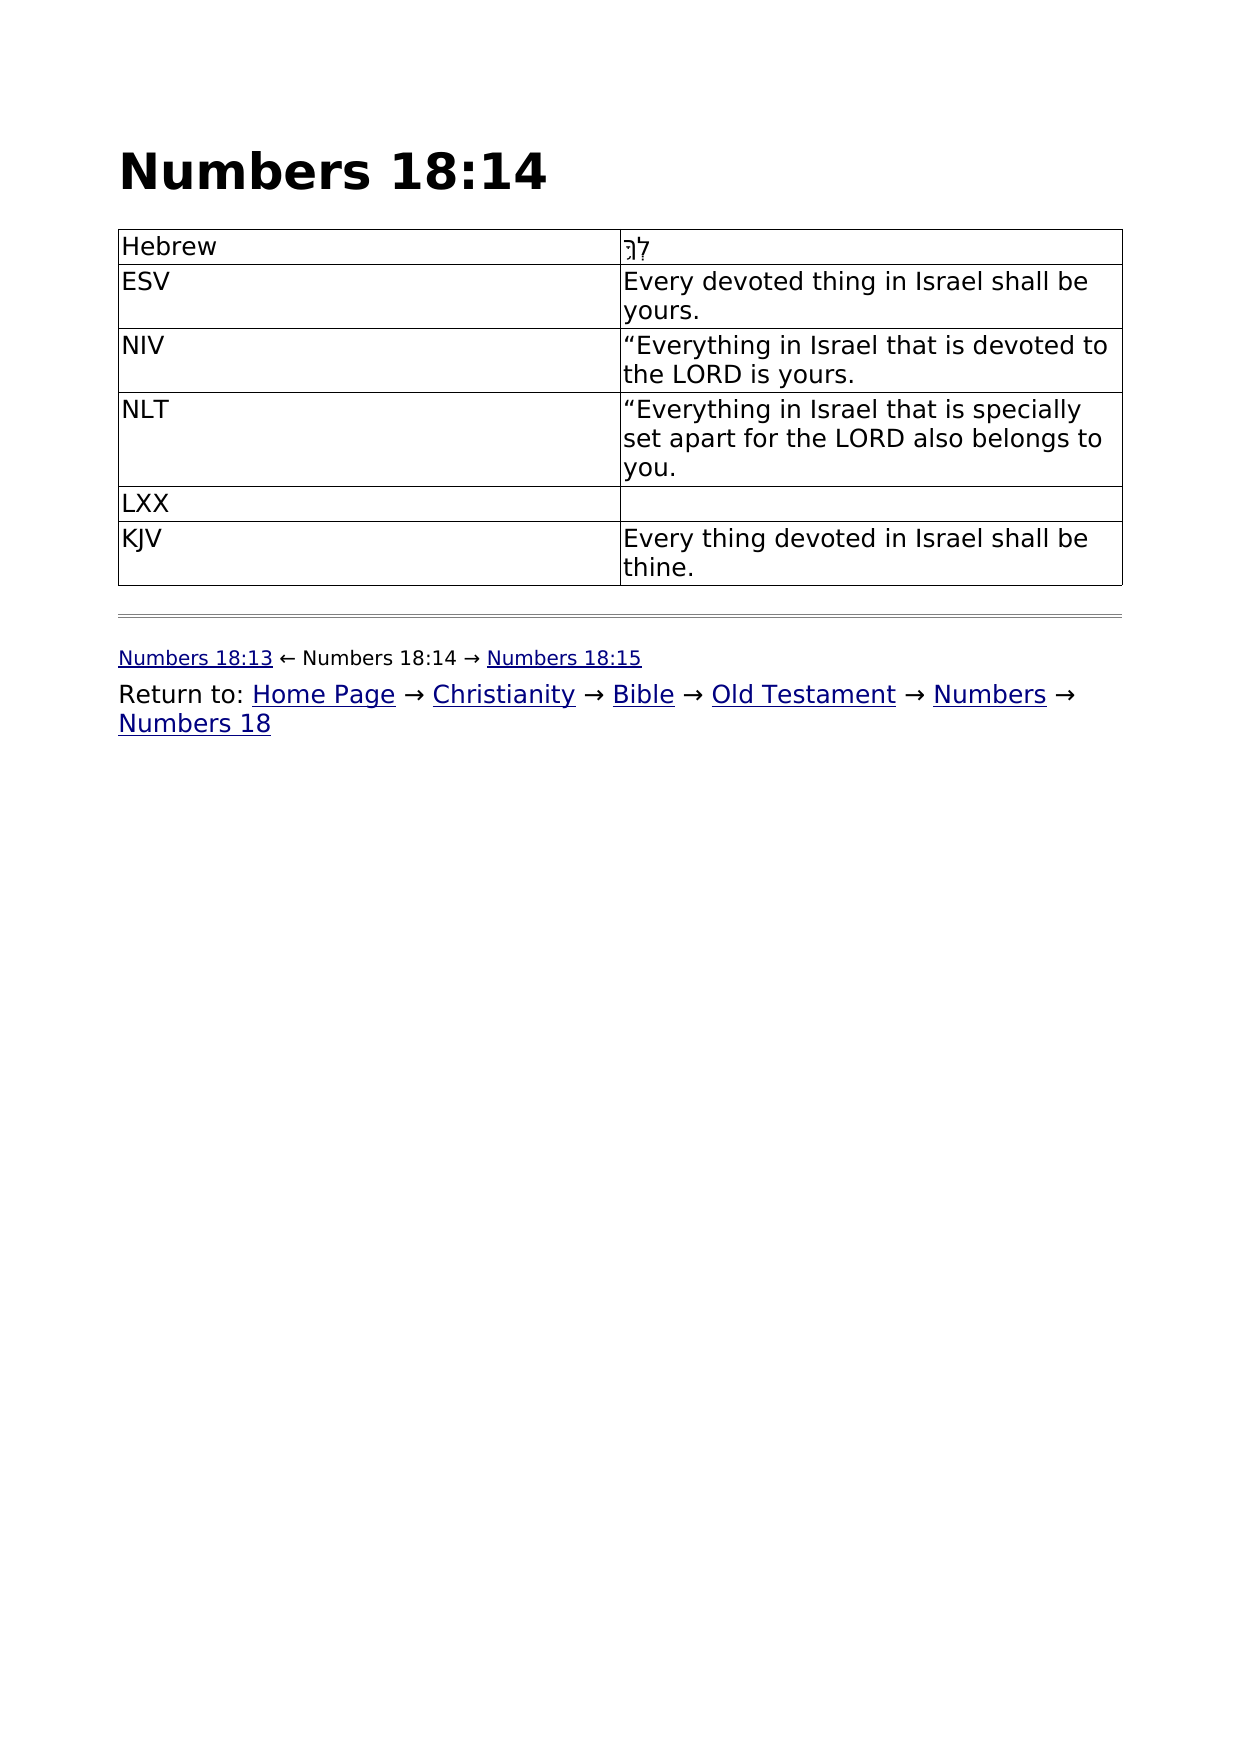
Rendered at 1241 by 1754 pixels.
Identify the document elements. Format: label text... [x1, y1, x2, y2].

text Numbers 18:13 ← Numbers 18:14 → Numbers 18:15 [118, 646, 1122, 680]
table_cell NLT [119, 393, 620, 486]
table_cell Every devoted thing in Israel shall be yours. [621, 265, 1122, 328]
table_cell “Everything in Israel that is devoted to the LORD is yours. [621, 329, 1122, 392]
table_cell KJV [119, 522, 620, 585]
table_header Hebrew [119, 230, 620, 264]
table_cell [621, 487, 1122, 521]
table_header לְךָ֥ [621, 230, 1122, 264]
table_cell NIV [119, 329, 620, 392]
subtitle Numbers 18:14 [118, 143, 1122, 201]
table_cell “Everything in Israel that is specially set apart for the LORD also belongs to you. [621, 393, 1122, 486]
table_cell ESV [119, 265, 620, 328]
table_cell LXX [119, 487, 620, 521]
text Return to: Home Page → Christianity → Bible → Old Testament → Numbers → Numbers 18 [118, 680, 1122, 739]
table_cell Every thing devoted in Israel shall be thine. [621, 522, 1122, 585]
